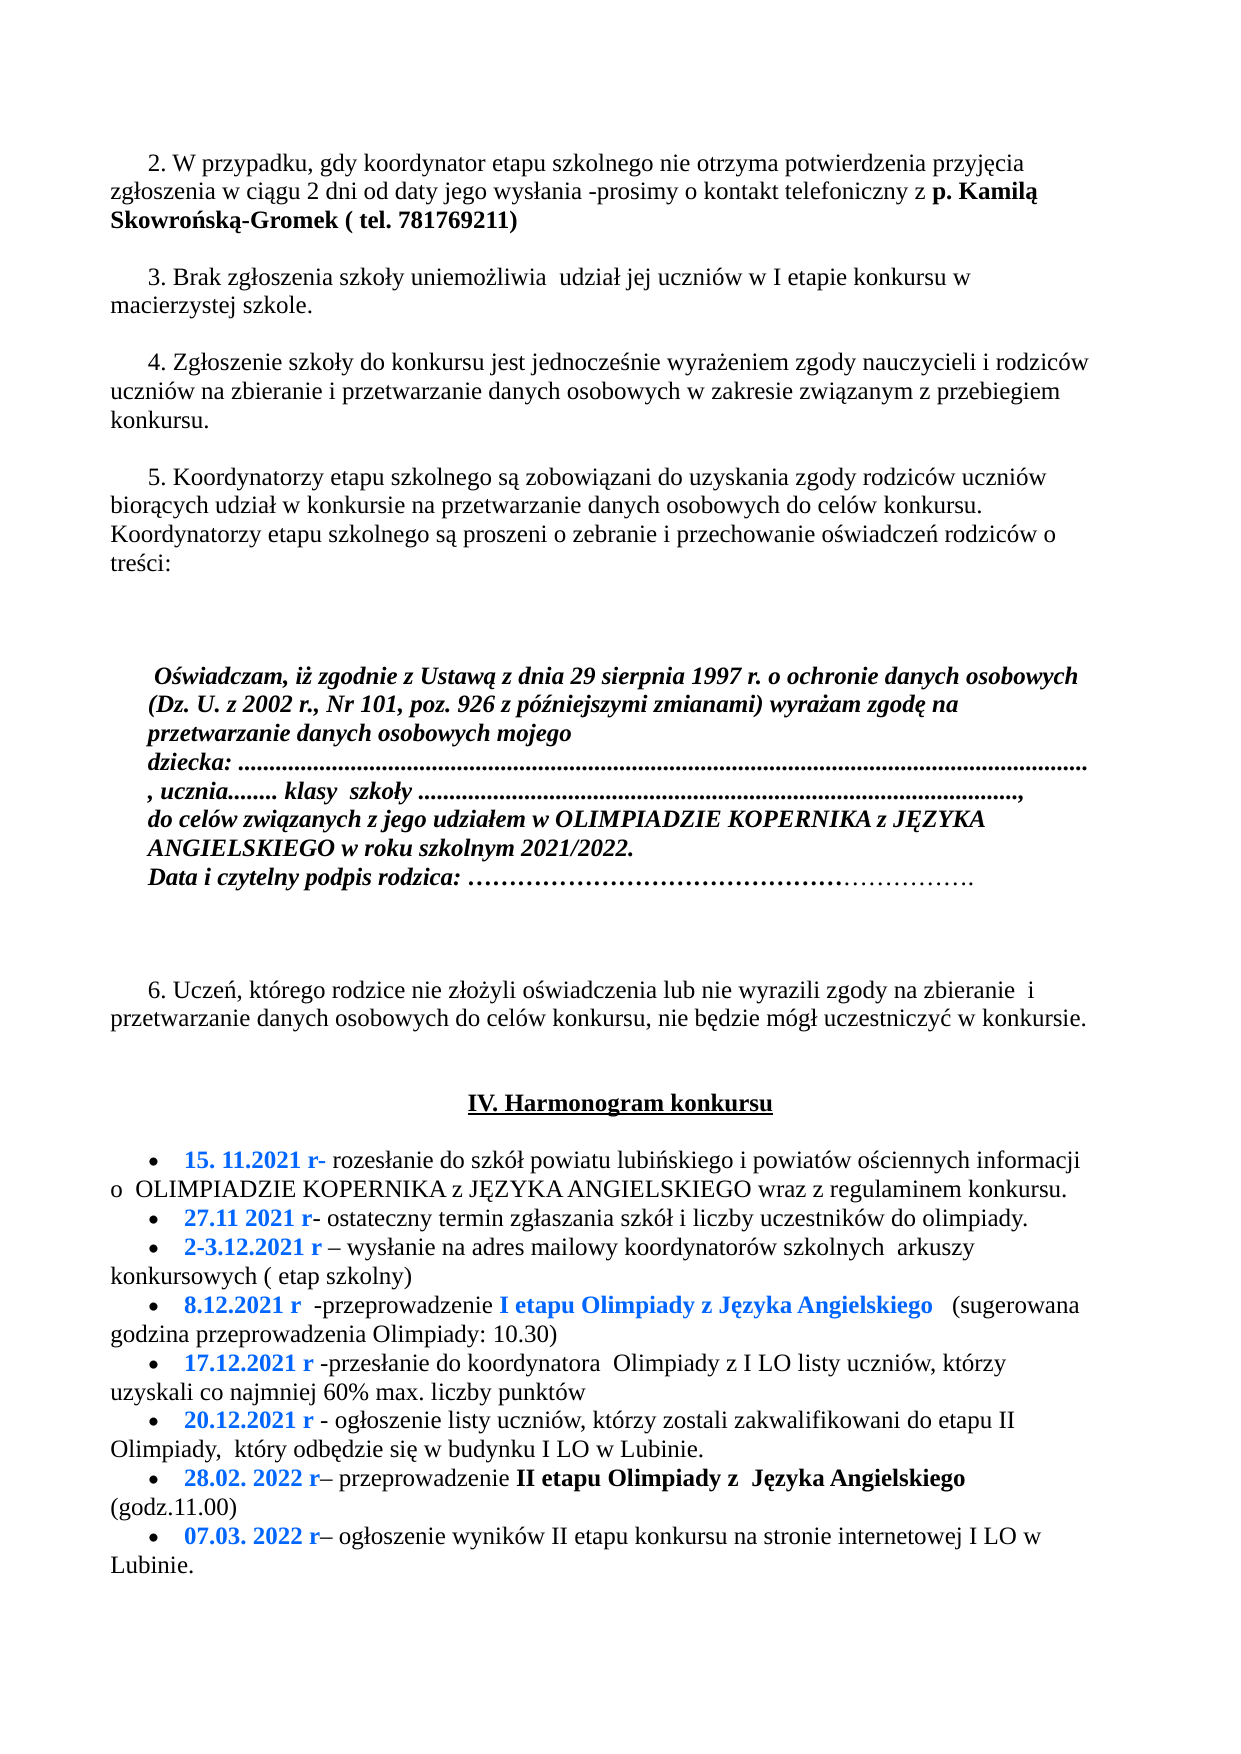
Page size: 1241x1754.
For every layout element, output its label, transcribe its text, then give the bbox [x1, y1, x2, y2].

text 5. Koordynatorzy etapu szkolnego są zobowiązani do uzyskania zgody rodziców uczniów biorących udział w konkursie na przetwarzanie danych osobowych do celów konkursu. Koordynatorzy etapu szkolnego są proszeni o zebranie i przechowanie oświadczeń rodziców o treści: [110, 462, 1093, 577]
list 07.03. 2022 r– ogłoszenie wyników II etapu konkursu na stronie internetowej I LO w Lubinie. [110, 1521, 1093, 1579]
list 27.11 2021 r- ostateczny termin zgłaszania szkół i liczby uczestników do olimpiady. [110, 1203, 1093, 1232]
text IV. Harmonogram konkursu [148, 1088, 1093, 1117]
list 15. 11.2021 r- rozesłanie do szkół powiatu lubińskiego i powiatów ościennych informacji o OLIMPIADZIE KOPERNIKA z JĘZYKA ANGIELSKIEGO wraz z regulaminem konkursu. [110, 1145, 1093, 1203]
text 2. W przypadku, gdy koordynator etapu szkolnego nie otrzyma potwierdzenia przyjęcia zgłoszenia w ciągu 2 dni od daty jego wysłania -prosimy o kontakt telefoniczny z p. Kamilą Skowrońską-Gromek ( tel. 781769211) [110, 148, 1093, 234]
text 4. Zgłoszenie szkoły do konkursu jest jednocześnie wyrażeniem zgody nauczycieli i rodziców uczniów na zbieranie i przetwarzanie danych osobowych w zakresie związanym z przebiegiem konkursu. [110, 347, 1093, 434]
list 20.12.2021 r - ogłoszenie listy uczniów, którzy zostali zakwalifikowani do etapu II Olimpiady, który odbędzie się w budynku I LO w Lubinie. [110, 1405, 1093, 1463]
text Data i czytelny podpis rodzica: ……………………………………………………. [148, 862, 1093, 891]
text 3. Brak zgłoszenia szkoły uniemożliwia udział jej uczniów w I etapie konkursu w macierzystej szkole. [110, 262, 1093, 319]
text 6. Uczeń, którego rodzice nie złożyli oświadczenia lub nie wyrazili zgody na zbieranie i przetwarzanie danych osobowych do celów konkursu, nie będzie mógł uczestniczyć w konkursie. [110, 975, 1093, 1032]
list 2-3.12.2021 r – wysłanie na adres mailowy koordynatorów szkolnych arkuszy konkursowych ( etap szkolny) [110, 1232, 1093, 1290]
list 28.02. 2022 r– przeprowadzenie II etapu Olimpiady z Języka Angielskiego (godz.11.00) [110, 1463, 1093, 1521]
list 17.12.2021 r -przesłanie do koordynatora Olimpiady z I LO listy uczniów, którzy uzyskali co najmniej 60% max. liczby punktów [110, 1348, 1093, 1405]
text do celów związanych z jego udziałem w OLIMPIADZIE KOPERNIKA z JĘZYKA ANGIELSKIEGO w roku szkolnym 2021/2022. [148, 804, 1093, 862]
text Oświadczam, iż zgodnie z Ustawą z dnia 29 sierpnia 1997 r. o ochronie danych osobowych (Dz. U. z 2002 r., Nr 101, poz. 926 z późniejszymi zmianami) wyrażam zgodę na przetwarzanie danych osobowych mojego dziecka: ........................................................................................................................................, ucznia........ klasy szkoły ................................................................................................, [148, 661, 1093, 804]
list 8.12.2021 r -przeprowadzenie I etapu Olimpiady z Języka Angielskiego (sugerowana godzina przeprowadzenia Olimpiady: 10.30) [110, 1290, 1093, 1348]
